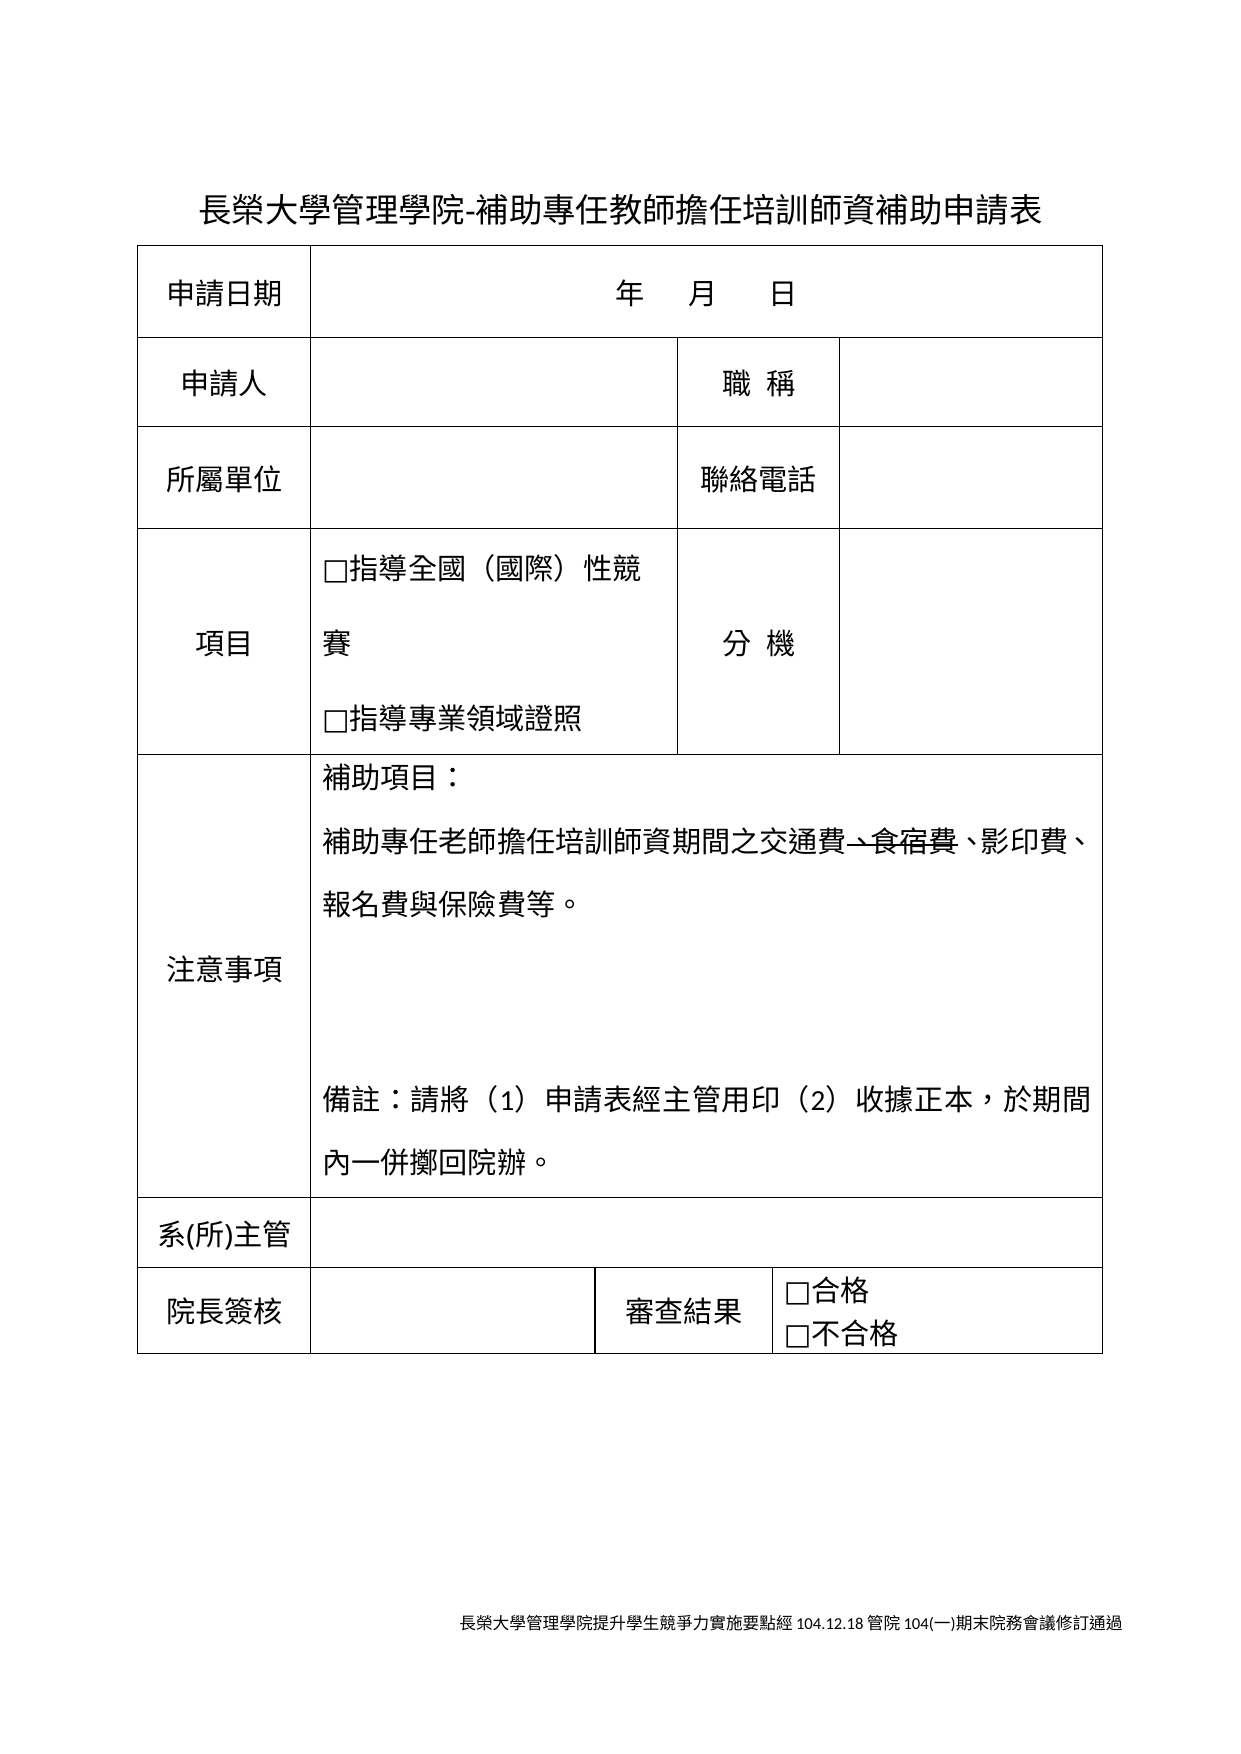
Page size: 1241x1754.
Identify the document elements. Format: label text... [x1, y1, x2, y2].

table_cell 聯絡電話 [678, 427, 839, 528]
table_cell 系(所)主管 [138, 1198, 310, 1267]
table_cell □指導全國（國際）性競賽 □指導專業領域證照 [311, 529, 677, 754]
table_cell 審查結果 [596, 1268, 772, 1353]
table_cell 補助項目： 補助專任老師擔任培訓師資期間之交通費、食宿費、影印費、報名費與保險費等。 備註：請將（1）申請表經主管用印（2）收據正本，於期間內一併擲回院辦。 [311, 755, 1102, 1197]
table_cell [311, 338, 677, 426]
table_cell 院長簽核 [138, 1268, 310, 1353]
table_cell 申請人 [138, 338, 310, 426]
text 長榮大學管理學院-補助專任教師擔任培訓師資補助申請表 [118, 170, 1122, 245]
table_cell [840, 427, 1102, 528]
table_cell [840, 529, 1102, 754]
table_cell 職 稱 [678, 338, 839, 426]
table_cell 注意事項 [138, 755, 310, 1197]
table_cell [311, 427, 677, 528]
table_cell □合格 □不合格 [773, 1268, 1102, 1353]
table_cell [311, 1268, 594, 1353]
table_cell [840, 338, 1102, 426]
table_cell 項目 [138, 529, 310, 754]
table_header 申請日期 [138, 246, 310, 337]
table_cell 分 機 [678, 529, 839, 754]
table_cell [311, 1198, 1102, 1267]
table_header 年 月 日 [311, 246, 1102, 337]
table_cell 所屬單位 [138, 427, 310, 528]
